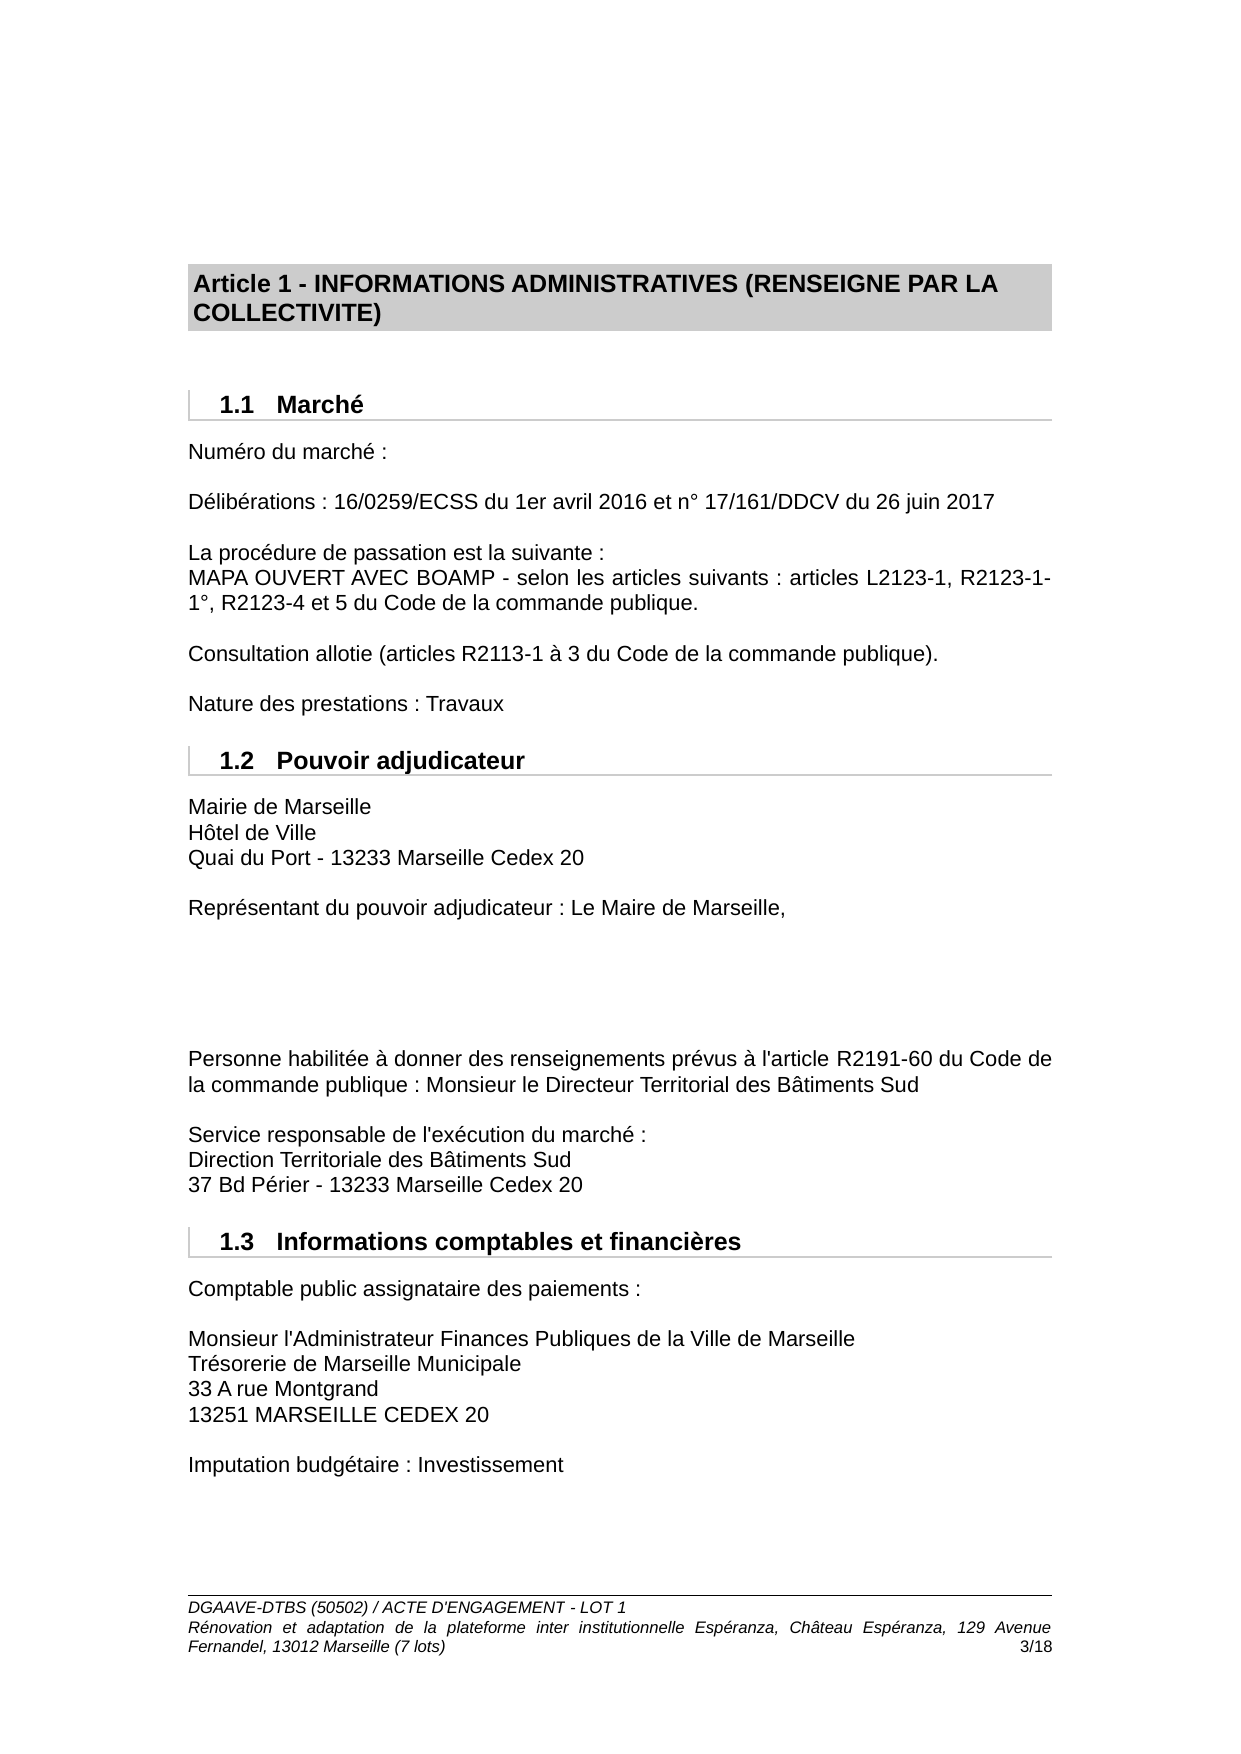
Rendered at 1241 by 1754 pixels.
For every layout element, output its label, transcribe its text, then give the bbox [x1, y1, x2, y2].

text Monsieur l'Administrateur Finances Publiques de la Ville de Marseille [188, 1326, 1052, 1351]
text Nature des prestations : Travaux [188, 691, 1052, 716]
text Direction Territoriale des Bâtiments Sud [188, 1147, 1052, 1172]
text Comptable public assignataire des paiements : [188, 1276, 1052, 1301]
text MAPA OUVERT AVEC BOAMP - selon les articles suivants : articles L2123-1, R2123-1-1°, R2123-4 et 5 du Code de la commande publique. [188, 565, 1052, 615]
text La procédure de passation est la suivante : [188, 540, 1052, 565]
text 33 A rue Montgrand [188, 1376, 1052, 1402]
text Imputation budgétaire : Investissement [188, 1452, 1052, 1477]
text Service responsable de l'exécution du marché : [188, 1122, 1052, 1147]
text 13251 MARSEILLE CEDEX 20 [188, 1402, 1052, 1427]
text Représentant du pouvoir adjudicateur : Le Maire de Marseille, [188, 895, 1052, 920]
text Mairie de Marseille [188, 794, 1052, 819]
subtitle INFORMATIONS ADMINISTRATIVES (RENSEIGNE PAR LA COLLECTIVITE) [190, 266, 1050, 329]
text Délibérations : 16/0259/ECSS du 1er avril 2016 et n° 17/161/DDCV du 26 juin 2017 [188, 489, 1052, 514]
subtitle Marché [190, 390, 1052, 419]
text Consultation allotie (articles R2113-1 à 3 du Code de la commande publique). [188, 641, 1052, 666]
text 37 Bd Périer - 13233 Marseille Cedex 20 [188, 1172, 1052, 1197]
text Hôtel de Ville [188, 819, 1052, 844]
subtitle Pouvoir adjudicateur [190, 746, 1052, 774]
text Trésorerie de Marseille Municipale [188, 1351, 1052, 1376]
text Numéro du marché : [188, 439, 1052, 464]
text Quai du Port - 13233 Marseille Cedex 20 [188, 844, 1052, 870]
subtitle Informations comptables et financières [190, 1227, 1052, 1256]
text Personne habilitée à donner des renseignements prévus à l'article R2191-60 du Code de la commande publique : Monsieur le Directeur Territorial des Bâtiments Sud [188, 1046, 1052, 1097]
